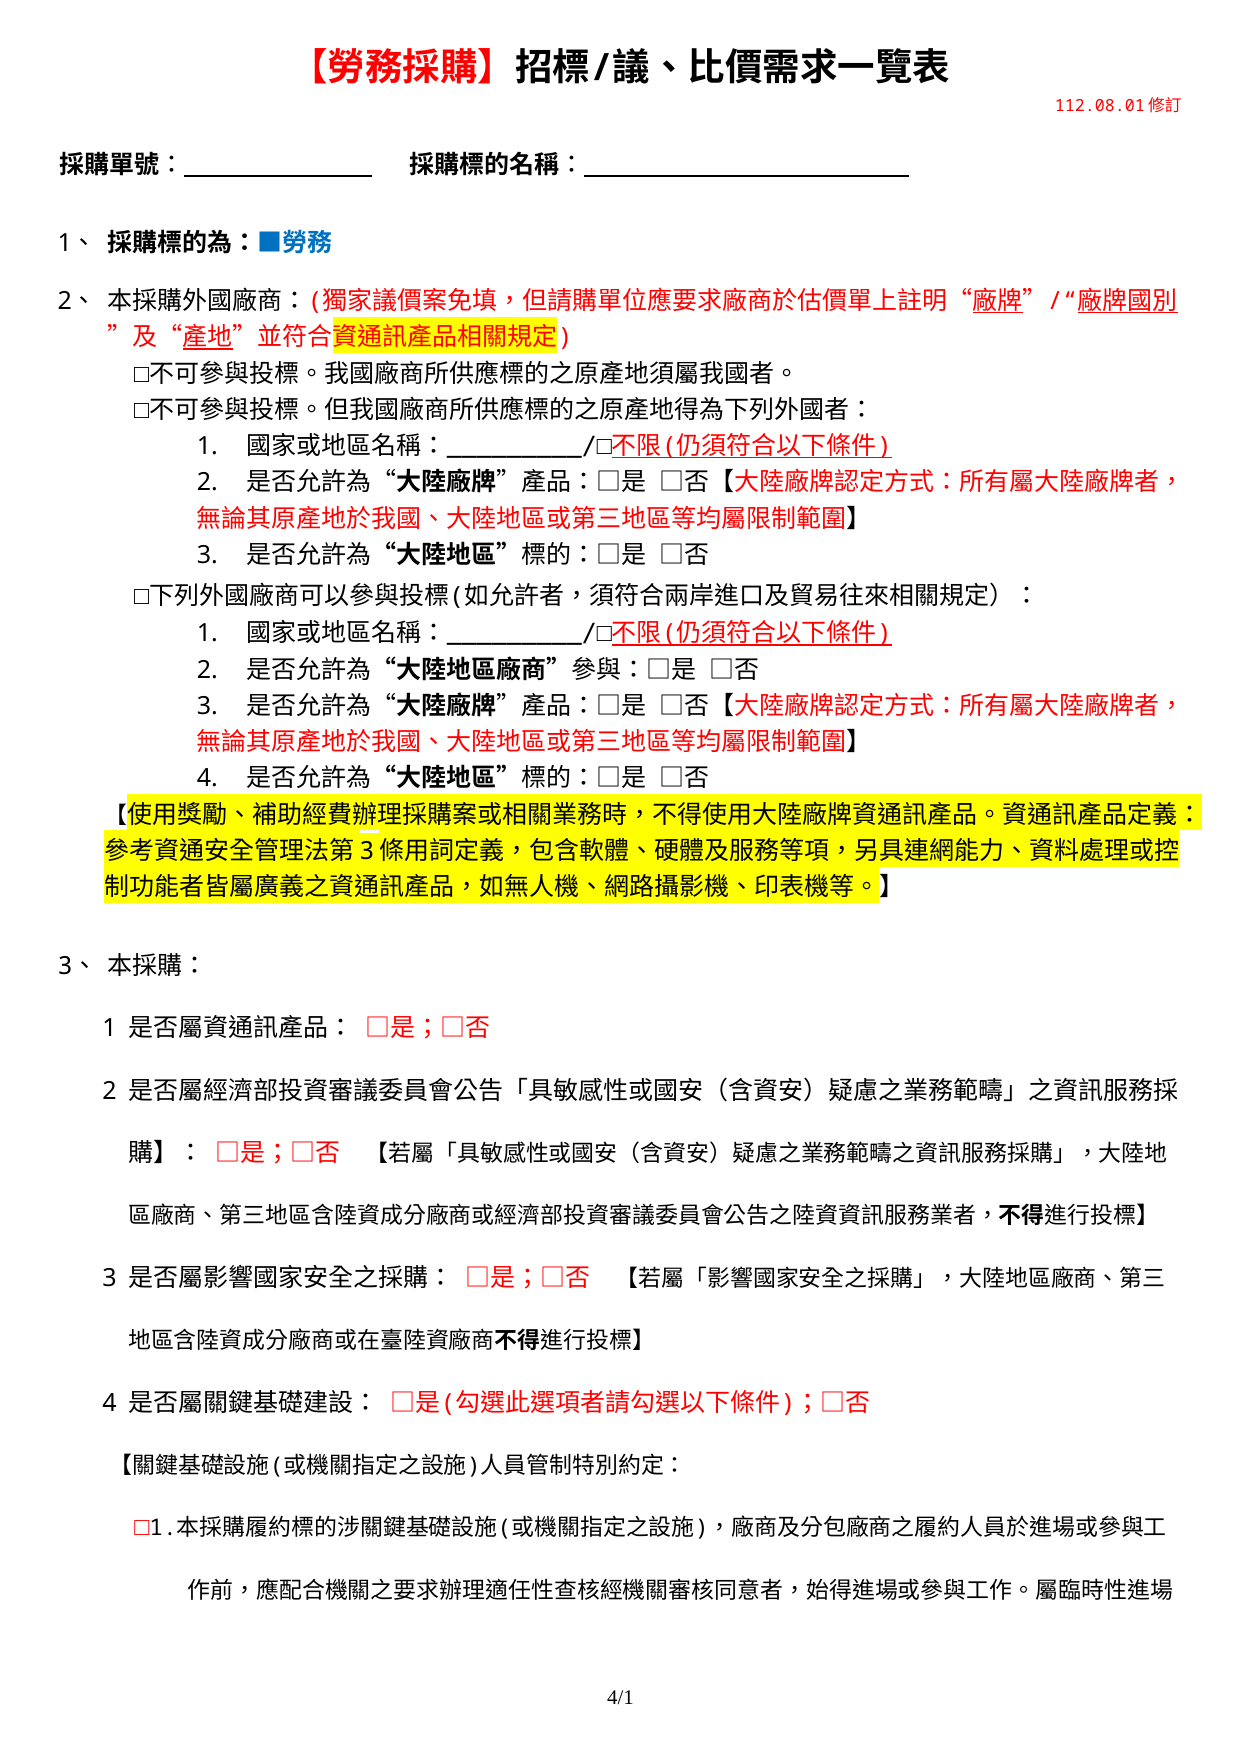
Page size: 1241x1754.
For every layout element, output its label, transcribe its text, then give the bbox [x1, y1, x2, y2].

list 是否屬關鍵基礎建設： □是(勾選此選項者請勾選以下條件)；□否 [109, 1359, 1181, 1422]
list 採購標的為：■勞務 [57, 199, 1181, 262]
list 是否允許為“大陸廠牌”產品：□是 □否【大陸廠牌認定方式：所有屬大陸廠牌者，無論其原產地於我國、大陸地區或第三地區等均屬限制範圍】 [197, 462, 1181, 534]
list 是否屬經濟部投資審議委員會公告「具敏感性或國安（含資安）疑慮之業務範疇」之資訊服務採購】： □是；□否 【若屬「具敏感性或國安（含資安）疑慮之業務範疇之資訊服務採購」，大陸地區廠商、第三地區含陸資成分廠商或經濟部投資審議委員會公告之陸資資訊服務業者，不得進行投標】 [109, 1047, 1181, 1234]
list 本採購： [57, 922, 1181, 984]
list 是否允許為“大陸地區廠商”參與：□是 □否 [197, 649, 1181, 685]
text □不可參與投標。但我國廠商所供應標的之原產地得為下列外國者： [134, 389, 1181, 426]
list 是否允許為“大陸地區”標的：□是 □否 [197, 758, 1181, 794]
list 國家或地區名稱：_________∕□不限(仍須符合以下條件) [197, 613, 1181, 649]
text □下列外國廠商可以參與投標(如允許者，須符合兩岸進口及貿易往來相關規定）： [134, 571, 1181, 613]
text □不可參與投標。我國廠商所供應標的之原產地須屬我國者。 [134, 353, 1181, 389]
list 國家或地區名稱：_________∕□不限(仍須符合以下條件) [197, 426, 1181, 462]
list 是否屬資通訊產品： □是；□否 [109, 984, 1181, 1047]
list 是否允許為“大陸地區”標的：□是 □否 [197, 534, 1181, 571]
text 112.08.01修訂 [59, 92, 1181, 116]
list 本採購外國廠商：(獨家議價案免填，但請購單位應要求廠商於估價單上註明“廠牌”/“廠牌國別”及“產地”並符合資通訊產品相關規定) [57, 281, 1181, 353]
text 採購單號： 採購標的名稱： [59, 144, 1181, 181]
text 【關鍵基礎設施(或機關指定之設施)人員管制特別約定： [109, 1422, 1181, 1484]
text 【勞務採購】招標/議、比價需求一覽表 [59, 37, 1181, 92]
list 是否允許為“大陸廠牌”產品：□是 □否【大陸廠牌認定方式：所有屬大陸廠牌者，無論其原產地於我國、大陸地區或第三地區等均屬限制範圍】 [197, 685, 1181, 758]
text 【使用獎勵、補助經費辦理採購案或相關業務時，不得使用大陸廠牌資通訊產品。資通訊產品定義：參考資通安全管理法第3條用詞定義，包含軟體、硬體及服務等項，另具連網能力、資料處理或控制功能者皆屬廣義之資通訊產品，如無人機、網路攝影機、印表機等。】 [104, 794, 1181, 903]
list 是否屬影響國家安全之採購： □是；□否 【若屬「影響國家安全之採購」，大陸地區廠商、第三地區含陸資成分廠商或在臺陸資廠商不得進行投標】 [109, 1234, 1181, 1359]
text □1.本採購履約標的涉關鍵基礎設施(或機關指定之設施)，廠商及分包廠商之履約人員於進場或參與工作前，應配合機關之要求辦理適任性查核經機關審核同意者，始得進場或參與工作。屬臨時性進場 [134, 1484, 1181, 1609]
